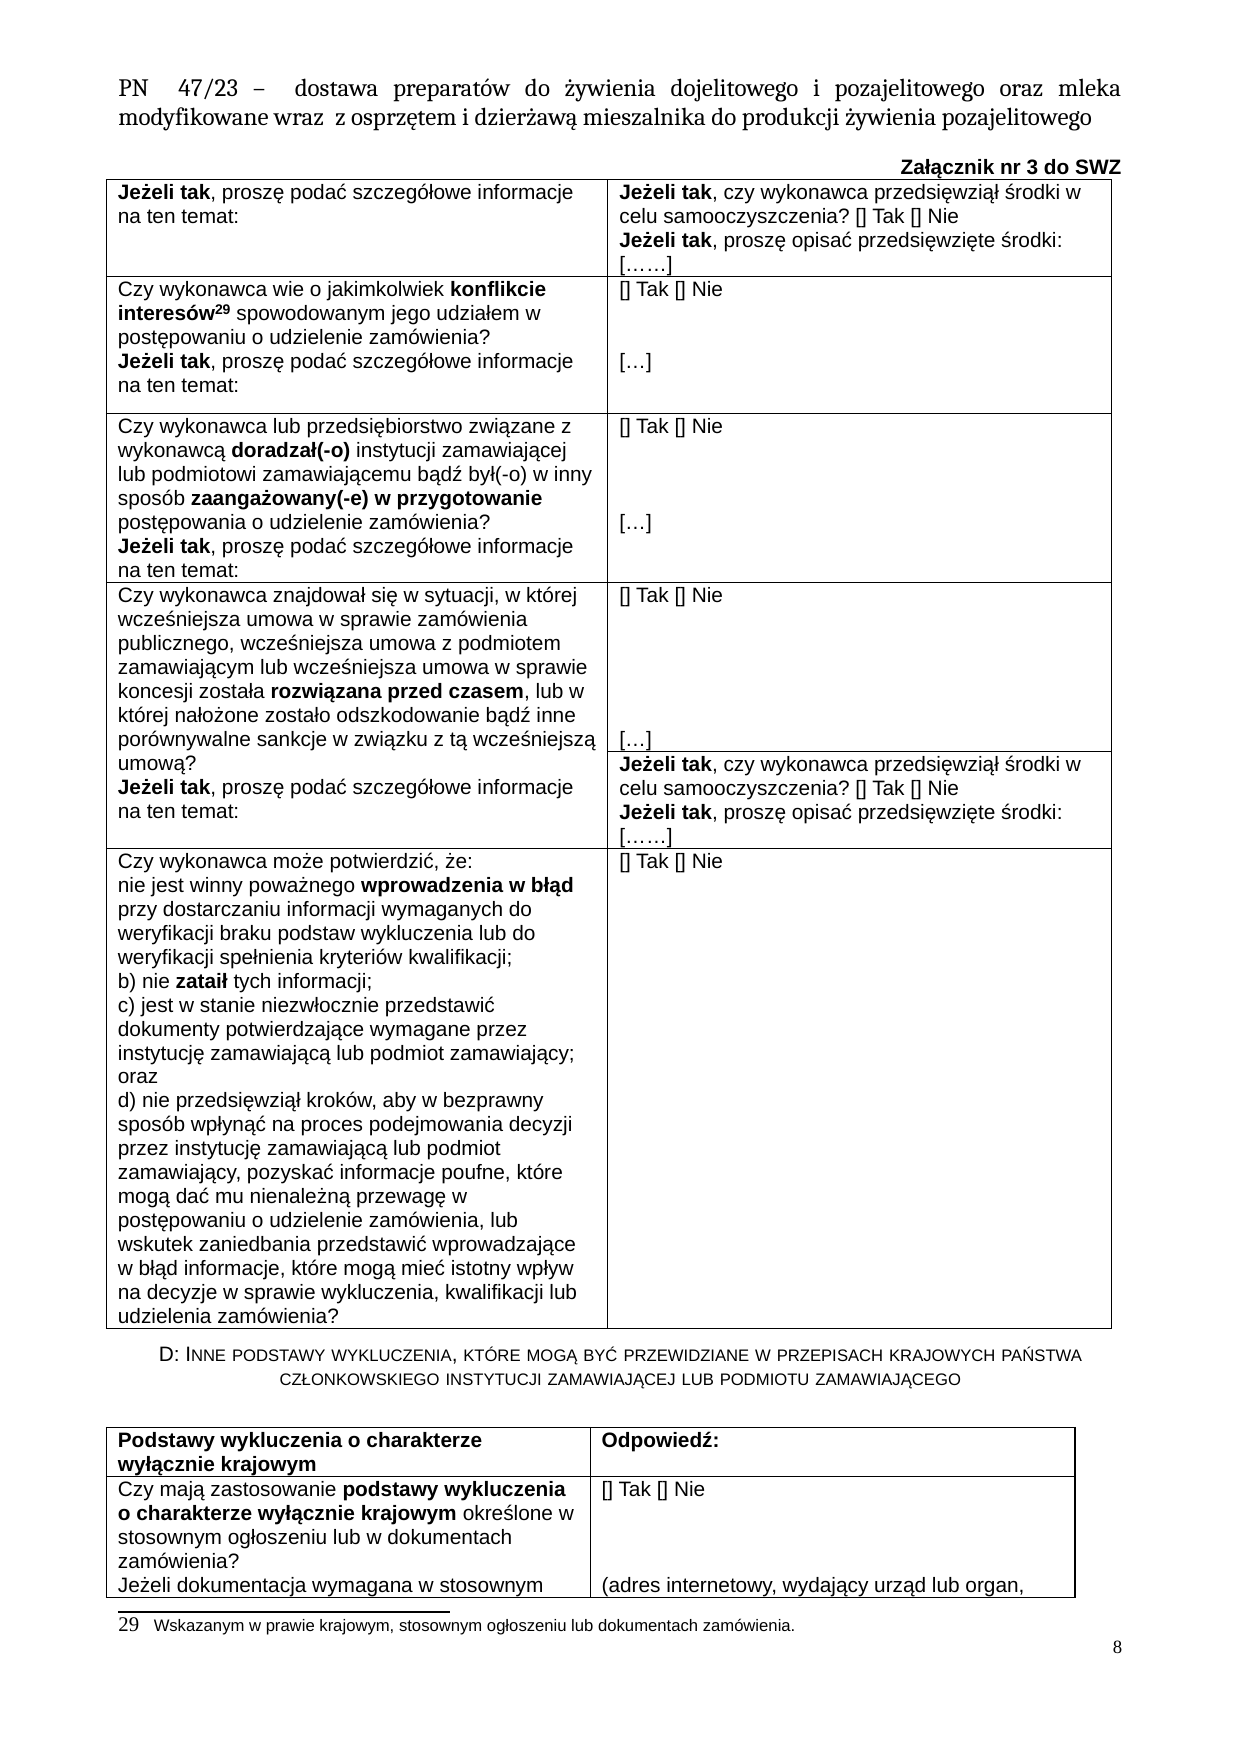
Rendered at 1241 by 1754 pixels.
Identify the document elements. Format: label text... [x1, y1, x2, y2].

table_header Odpowiedź: [591, 1428, 1074, 1476]
table_cell [] Tak [] Nie […] [608, 277, 1111, 413]
table_cell [] Tak [] Nie (adres internetowy, wydający urząd lub organ, [591, 1477, 1074, 1597]
table_cell [] Tak [] Nie […] [608, 414, 1111, 582]
table_header Podstawy wykluczenia o charakterze wyłącznie krajowym [107, 1428, 590, 1476]
table_cell Czy wykonawca wie o jakimkolwiek konflikcie interesów spowodowanym jego udziałem w postępowaniu o udzielenie zamówienia? Jeżeli tak, proszę podać szczegółowe informacje na ten temat: [107, 277, 607, 413]
title D: Inne podstawy wykluczenia, które mogą być przewidziane w przepisach krajowych państwa członkowskiego instytucji zamawiającej lub podmiotu zamawiającego [118, 1341, 1122, 1389]
table_cell [] Tak [] Nie […] [608, 583, 1111, 751]
table_cell Czy mają zastosowanie podstawy wykluczenia o charakterze wyłącznie krajowym określone w stosownym ogłoszeniu lub w dokumentach zamówienia? Jeżeli dokumentacja wymagana w stosownym [107, 1477, 590, 1597]
table_cell Jeżeli tak, proszę podać szczegółowe informacje na ten temat: [107, 180, 607, 276]
table_cell Jeżeli tak, czy wykonawca przedsięwziął środki w celu samooczyszczenia? [] Tak [] Nie Jeżeli tak, proszę opisać przedsięwzięte środki: [……] [608, 752, 1111, 848]
table_cell Czy wykonawca znajdował się w sytuacji, w której wcześniejsza umowa w sprawie zamówienia publicznego, wcześniejsza umowa z podmiotem zamawiającym lub wcześniejsza umowa w sprawie koncesji została rozwiązana przed czasem, lub w której nałożone zostało odszkodowanie bądź inne porównywalne sankcje w związku z tą wcześniejszą umową? Jeżeli tak, proszę podać szczegółowe informacje na ten temat: [107, 583, 607, 848]
table_cell [] Tak [] Nie [608, 849, 1111, 1328]
table_cell Jeżeli tak, czy wykonawca przedsięwziął środki w celu samooczyszczenia? [] Tak [] Nie Jeżeli tak, proszę opisać przedsięwzięte środki: [……] [608, 180, 1111, 276]
table_cell Czy wykonawca może potwierdzić, że: nie jest winny poważnego wprowadzenia w błąd przy dostarczaniu informacji wymaganych do weryfikacji braku podstaw wykluczenia lub do weryfikacji spełnienia kryteriów kwalifikacji; b) nie zataił tych informacji; c) jest w stanie niezwłocznie przedstawić dokumenty potwierdzające wymagane przez instytucję zamawiającą lub podmiot zamawiający; oraz d) nie przedsięwziął kroków, aby w bezprawny sposób wpłynąć na proces podejmowania decyzji przez instytucję zamawiającą lub podmiot zamawiający, pozyskać informacje poufne, które mogą dać mu nienależną przewagę w postępowaniu o udzielenie zamówienia, lub wskutek zaniedbania przedstawić wprowadzające w błąd informacje, które mogą mieć istotny wpływ na decyzje w sprawie wykluczenia, kwalifikacji lub udzielenia zamówienia? [107, 849, 607, 1328]
table_cell Czy wykonawca lub przedsiębiorstwo związane z wykonawcą doradzał(-o) instytucji zamawiającej lub podmiotowi zamawiającemu bądź był(-o) w inny sposób zaangażowany(-e) w przygotowanie postępowania o udzielenie zamówienia? Jeżeli tak, proszę podać szczegółowe informacje na ten temat: [107, 414, 607, 582]
